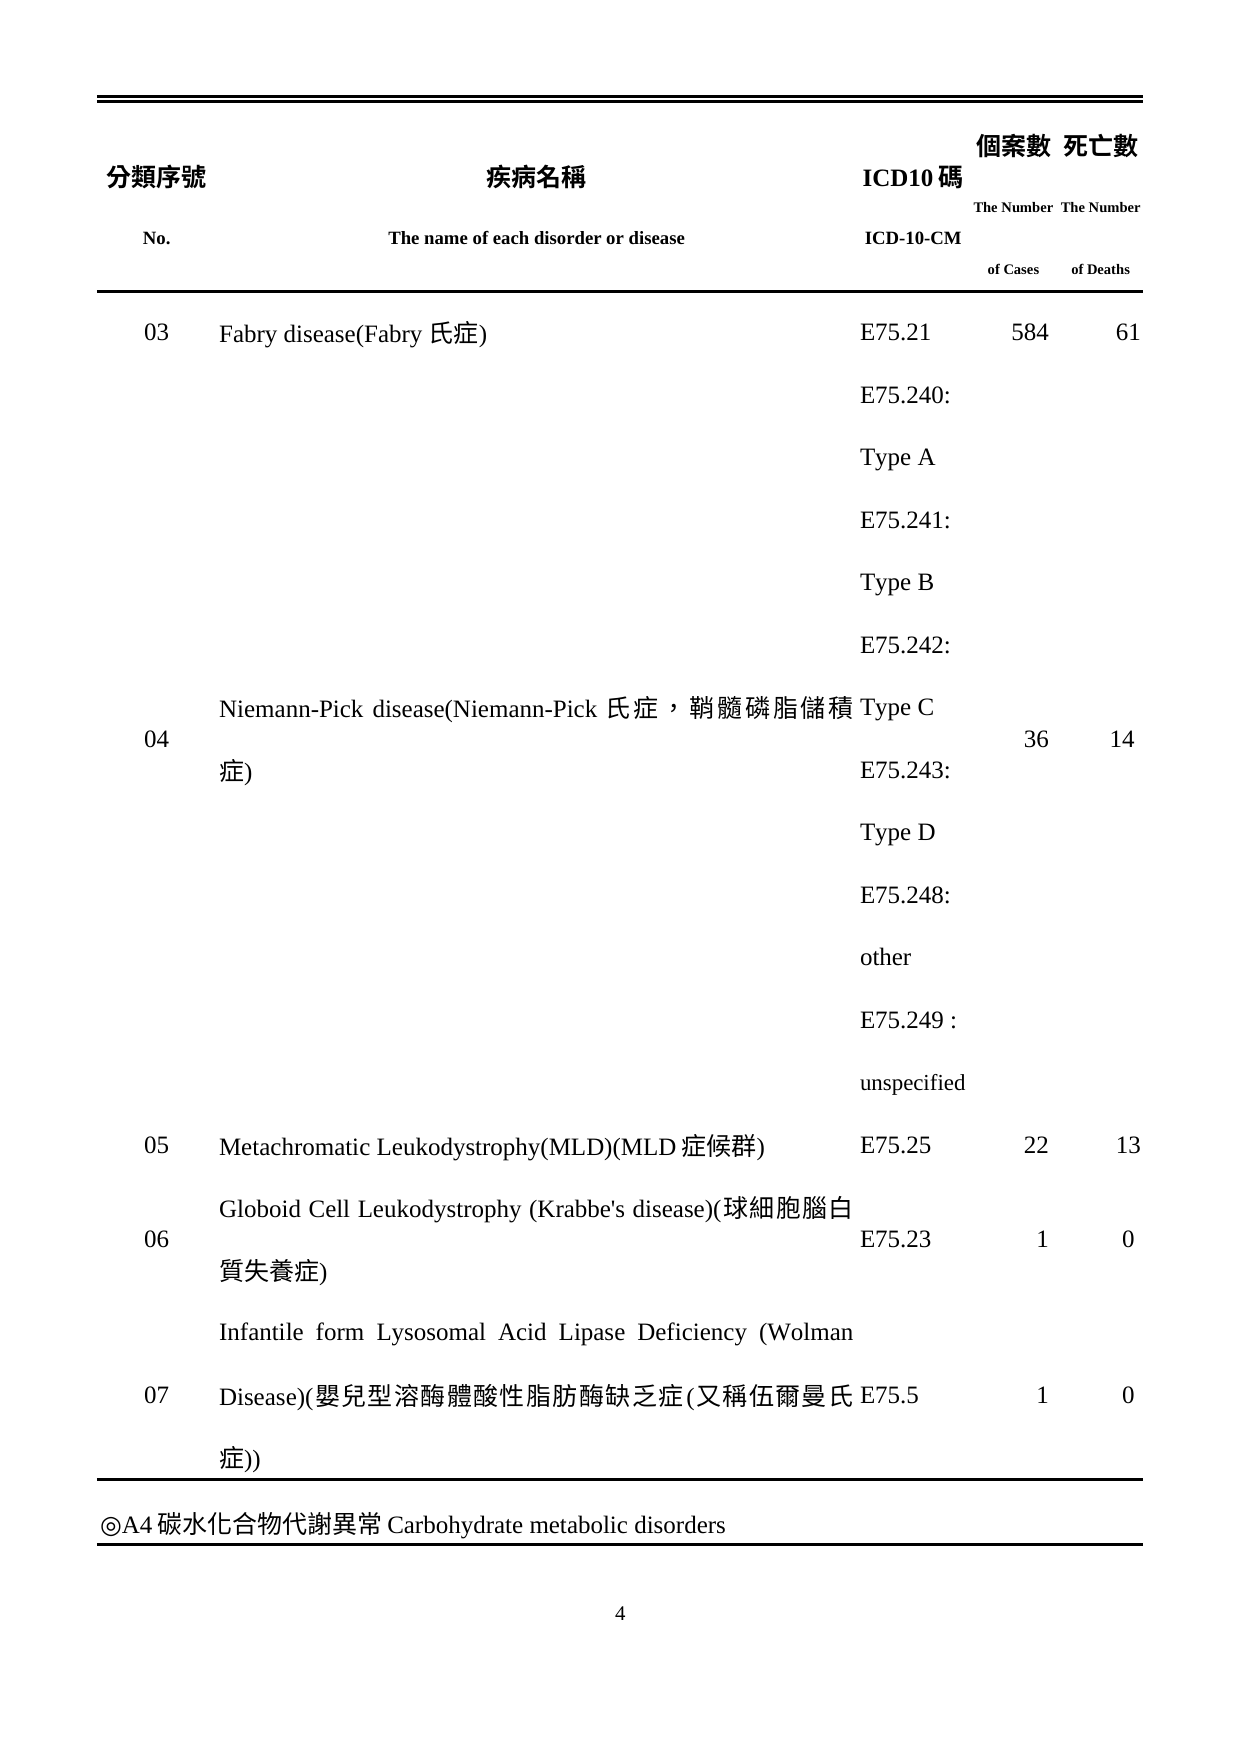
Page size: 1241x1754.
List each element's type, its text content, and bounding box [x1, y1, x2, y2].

table_cell 13 [1058, 1103, 1143, 1165]
table_cell 1 [969, 1165, 1057, 1290]
table_cell 36 [969, 353, 1057, 1103]
table_cell E75.23 [857, 1165, 969, 1290]
table_cell 05 [97, 1103, 216, 1165]
table_cell 07 [97, 1290, 216, 1478]
table_cell 0 [1058, 1165, 1143, 1290]
table_cell 06 [97, 1165, 216, 1290]
table_cell ◎A4碳水化合物代謝異常Carbohydrate metabolic disorders [97, 1481, 1143, 1543]
table_cell 61 [1058, 293, 1143, 353]
table_cell 03 [97, 293, 216, 353]
table_cell Niemann-Pick disease(Niemann-Pick氏症，鞘髓磷脂儲積症) [216, 353, 857, 1103]
table_cell E75.21 [857, 293, 969, 353]
table_cell E75.5 [857, 1290, 969, 1478]
table_cell 1 [969, 1290, 1057, 1478]
table_cell 14 [1058, 353, 1143, 1103]
table_cell Globoid Cell Leukodystrophy (Krabbe's disease)(球細胞腦白質失養症) [216, 1165, 857, 1290]
table_cell E75.240: Type A E75.241: Type B E75.242: Type C E75.243: Type D E75.248: other E75.249 :unspecified [857, 353, 969, 1103]
table_cell Infantile form Lysosomal Acid Lipase Deficiency (Wolman Disease)(嬰兒型溶酶體酸性脂肪酶缺乏症(又稱伍爾曼氏症)) [216, 1290, 857, 1478]
table_header 死亡數 The Number of Deaths [1058, 103, 1143, 290]
table_cell E75.25 [857, 1103, 969, 1165]
table_header 個案數 The Number of Cases [969, 103, 1057, 290]
table_cell Metachromatic Leukodystrophy(MLD)(MLD症候群) [216, 1103, 857, 1165]
table_cell 584 [969, 293, 1057, 353]
table_header ICD10碼 ICD-10-CM [857, 103, 969, 290]
table_header 分類序號 No. [97, 103, 216, 290]
table_header 疾病名稱 The name of each disorder or disease [216, 103, 857, 290]
table_cell 0 [1058, 1290, 1143, 1478]
table_cell 04 [97, 353, 216, 1103]
table_cell Fabry disease(Fabry 氏症) [216, 293, 857, 353]
table_cell 22 [969, 1103, 1057, 1165]
